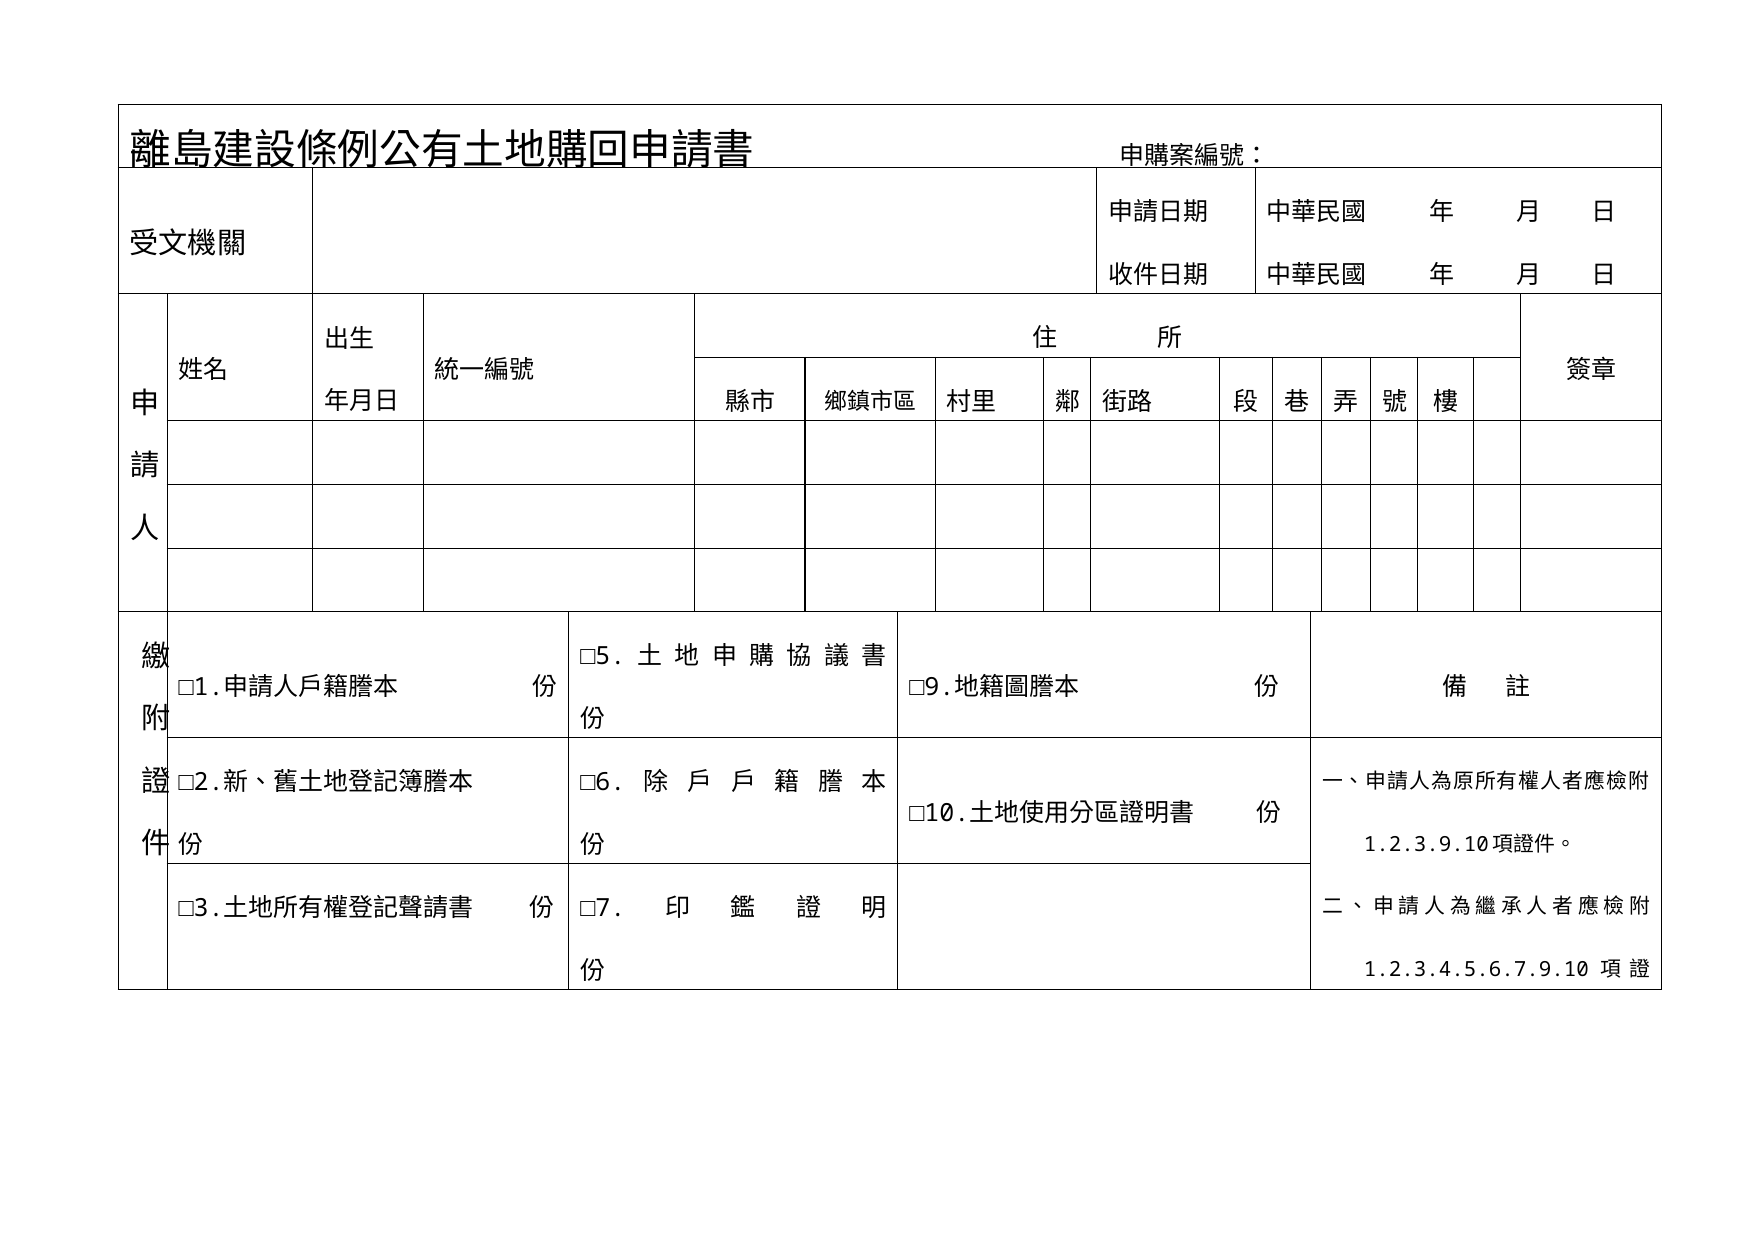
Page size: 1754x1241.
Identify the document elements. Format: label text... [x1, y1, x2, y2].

table_cell [1418, 549, 1473, 611]
table_cell [313, 421, 423, 484]
table_cell 申請人 [119, 294, 167, 611]
table_cell 鄰 [1044, 358, 1090, 420]
table_cell [1322, 485, 1370, 547]
table_cell [1474, 358, 1520, 420]
table_cell 樓 [1418, 358, 1473, 420]
table_cell [1371, 485, 1417, 547]
table_cell [1662, 167, 1668, 293]
table_cell [1662, 357, 1668, 420]
table_cell [168, 549, 312, 611]
table_cell 統一編號 [424, 294, 694, 420]
table_cell 繳附證件 [119, 612, 167, 989]
table_cell [1091, 549, 1219, 611]
table_cell [1044, 421, 1090, 484]
table_cell □1.申請人戶籍謄本 份 [168, 612, 568, 737]
table_cell [1273, 421, 1321, 484]
table_cell [1662, 484, 1668, 547]
table_cell [695, 485, 804, 547]
table_cell [1521, 421, 1661, 484]
table_cell □9.地籍圖謄本 份 [898, 612, 1310, 737]
table_cell [1322, 421, 1370, 484]
table_cell [1521, 549, 1661, 611]
table_cell 申請日期 收件日期 [1097, 168, 1255, 293]
table_cell [936, 485, 1043, 547]
table_cell [1273, 549, 1321, 611]
table_cell [1662, 420, 1668, 484]
table_header 離島建設條例公有土地購回申請書 申購案編號： [119, 105, 1661, 167]
table_cell 住 所 [695, 294, 1520, 357]
table_cell [1273, 485, 1321, 547]
table_cell [806, 485, 935, 547]
table_cell [898, 864, 1310, 989]
table_cell [1322, 549, 1370, 611]
table_cell 出生 年月日 [313, 294, 423, 420]
table_cell [936, 421, 1043, 484]
table_cell 一、申請人為原所有權人者應檢附1.2.3.9.10項證件。 二、申請人為繼承人者應檢附1.2.3.4.5.6.7.9.10項證件。 三、申請人委託他人辦理除前二項之一外應再檢附8.項之證件。 [1311, 738, 1661, 989]
table_cell 號 [1371, 358, 1417, 420]
table_cell [1044, 485, 1090, 547]
table_cell □10.土地使用分區證明書 份 [898, 738, 1310, 863]
table_cell 巷 [1273, 358, 1321, 420]
table_cell [424, 421, 694, 484]
table_cell 受文機關 [119, 168, 312, 293]
table_cell [1662, 611, 1668, 737]
table_cell 縣市 [695, 358, 804, 420]
table_cell 段 [1220, 358, 1272, 420]
table_cell [1521, 485, 1661, 547]
table_cell □6.除戶戶籍謄本 份 [569, 738, 897, 863]
table_cell □2.新、舊土地登記簿謄本 份 [168, 738, 568, 863]
table_cell [1662, 737, 1668, 863]
table_cell [1662, 548, 1668, 611]
table_cell 中華民國 年 月 日 中華民國 年 月 日 [1256, 168, 1661, 293]
table_cell [1044, 549, 1090, 611]
table_cell [168, 421, 312, 484]
table_cell [424, 485, 694, 547]
table_cell 姓名 [168, 294, 312, 420]
table_cell 鄉鎮市區 [806, 358, 935, 420]
table_cell [168, 485, 312, 547]
table_cell [695, 549, 804, 611]
table_header [1662, 104, 1668, 167]
table_cell □3.土地所有權登記聲請書 份 [168, 864, 568, 989]
table_cell □5.土地申購協議書 份 [569, 612, 897, 737]
table_cell 弄 [1322, 358, 1370, 420]
table_cell [936, 549, 1043, 611]
table_cell [313, 485, 423, 547]
table_cell [1371, 421, 1417, 484]
table_cell [1418, 485, 1473, 547]
table_cell [1220, 549, 1272, 611]
table_cell 備 註 [1311, 612, 1661, 737]
table_cell [1371, 549, 1417, 611]
table_cell [1474, 421, 1520, 484]
table_cell [1220, 485, 1272, 547]
table_cell [313, 549, 423, 611]
table_cell [1662, 293, 1668, 357]
table_cell [1220, 421, 1272, 484]
table_cell [806, 421, 935, 484]
table_cell 村里 [936, 358, 1043, 420]
table_cell [424, 549, 694, 611]
table_cell 簽章 [1521, 294, 1661, 420]
table_cell [695, 421, 804, 484]
table_cell [313, 168, 1096, 293]
table_cell [1474, 549, 1520, 611]
table_cell [1662, 863, 1668, 989]
table_cell [806, 549, 935, 611]
table_cell □7.印鑑證明 份 [569, 864, 897, 989]
table_cell [1418, 421, 1473, 484]
table_cell [1091, 485, 1219, 547]
table_cell 街路 [1091, 358, 1219, 420]
table_cell [1474, 485, 1520, 547]
table_cell [1091, 421, 1219, 484]
